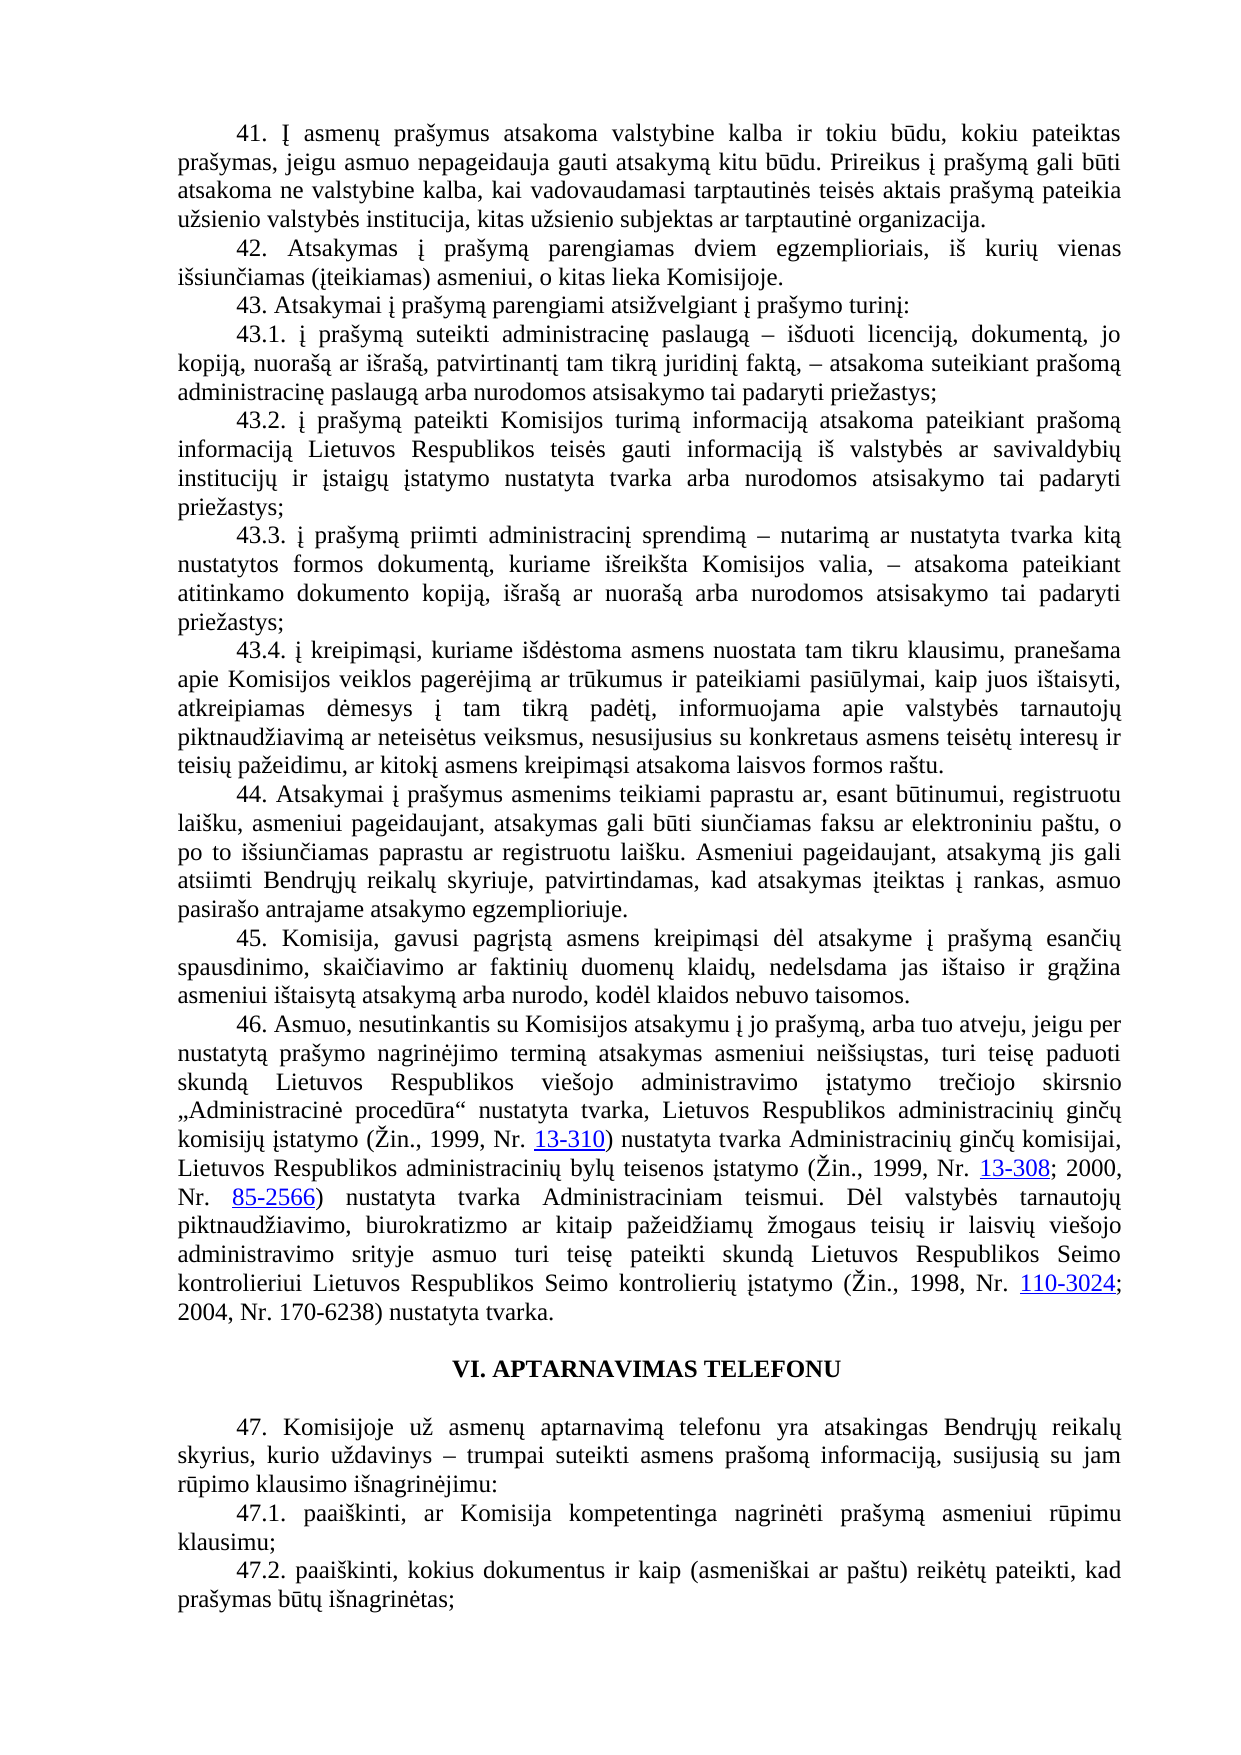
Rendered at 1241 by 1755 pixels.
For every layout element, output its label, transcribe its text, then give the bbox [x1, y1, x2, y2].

text 43.1. į prašymą suteikti administracinę paslaugą – išduoti licenciją, dokumentą, jo kopiją, nuorašą ar išrašą, patvirtinantį tam tikrą juridinį faktą, – atsakoma suteikiant prašomą administracinę paslaugą arba nurodomos atsisakymo tai padaryti priežastys; [177, 319, 1122, 406]
text 43.4. į kreipimąsi, kuriame išdėstoma asmens nuostata tam tikru klausimu, pranešama apie Komisijos veiklos pagerėjimą ar trūkumus ir pateikiami pasiūlymai, kaip juos ištaisyti, atkreipiamas dėmesys į tam tikrą padėtį, informuojama apie valstybės tarnautojų piktnaudžiavimą ar neteisėtus veiksmus, nesusijusius su konkretaus asmens teisėtų interesų ir teisių pažeidimu, ar kitokį asmens kreipimąsi atsakoma laisvos formos raštu. [177, 636, 1122, 779]
text 43.2. į prašymą pateikti Komisijos turimą informaciją atsakoma pateikiant prašomą informaciją Lietuvos Respublikos teisės gauti informaciją iš valstybės ar savivaldybių institucijų ir įstaigų įstatymo nustatyta tvarka arba nurodomos atsisakymo tai padaryti priežastys; [177, 406, 1122, 521]
text 47.1. paaiškinti, ar Komisija kompetentinga nagrinėti prašymą asmeniui rūpimu klausimu; [177, 1498, 1122, 1556]
text VI. APTARNAVIMAS TELEFONU [177, 1354, 1122, 1383]
text 47. Komisijoje už asmenų aptarnavimą telefonu yra atsakingas Bendrųjų reikalų skyrius, kurio uždavinys – trumpai suteikti asmens prašomą informaciją, susijusią su jam rūpimo klausimo išnagrinėjimu: [177, 1412, 1122, 1498]
text 45. Komisija, gavusi pagrįstą asmens kreipimąsi dėl atsakyme į prašymą esančių spausdinimo, skaičiavimo ar faktinių duomenų klaidų, nedelsdama jas ištaiso ir grąžina asmeniui ištaisytą atsakymą arba nurodo, kodėl klaidos nebuvo taisomos. [177, 923, 1122, 1009]
text 47.2. paaiškinti, kokius dokumentus ir kaip (asmeniškai ar paštu) reikėtų pateikti, kad prašymas būtų išnagrinėtas; [177, 1556, 1122, 1613]
text 46. Asmuo, nesutinkantis su Komisijos atsakymu į jo prašymą, arba tuo atveju, jeigu per nustatytą prašymo nagrinėjimo terminą atsakymas asmeniui neišsiųstas, turi teisę paduoti skundą Lietuvos Respublikos viešojo administravimo įstatymo trečiojo skirsnio „Administracinė procedūra“ nustatyta tvarka, Lietuvos Respublikos administracinių ginčų komisijų įstatymo (Žin., 1999, Nr. 13-310) nustatyta tvarka Administracinių ginčų komisijai, Lietuvos Respublikos administracinių bylų teisenos įstatymo (Žin., 1999, Nr. 13-308; 2000, Nr. 85-2566) nustatyta tvarka Administraciniam teismui. Dėl valstybės tarnautojų piktnaudžiavimo, biurokratizmo ar kitaip pažeidžiamų žmogaus teisių ir laisvių viešojo administravimo srityje asmuo turi teisę pateikti skundą Lietuvos Respublikos Seimo kontrolieriui Lietuvos Respublikos Seimo kontrolierių įstatymo (Žin., 1998, Nr. 110-3024; 2004, Nr. 170-6238) nustatyta tvarka. [177, 1009, 1122, 1326]
text 43. Atsakymai į prašymą parengiami atsižvelgiant į prašymo turinį: [177, 291, 1122, 319]
text 42. Atsakymas į prašymą parengiamas dviem egzemplioriais, iš kurių vienas išsiunčiamas (įteikiamas) asmeniui, o kitas lieka Komisijoje. [177, 233, 1122, 291]
text 41. Į asmenų prašymus atsakoma valstybine kalba ir tokiu būdu, kokiu pateiktas prašymas, jeigu asmuo nepageidauja gauti atsakymą kitu būdu. Prireikus į prašymą gali būti atsakoma ne valstybine kalba, kai vadovaudamasi tarptautinės teisės aktais prašymą pateikia užsienio valstybės institucija, kitas užsienio subjektas ar tarptautinė organizacija. [177, 118, 1122, 233]
text 44. Atsakymai į prašymus asmenims teikiami paprastu ar, esant būtinumui, registruotu laišku, asmeniui pageidaujant, atsakymas gali būti siunčiamas faksu ar elektroniniu paštu, o po to išsiunčiamas paprastu ar registruotu laišku. Asmeniui pageidaujant, atsakymą jis gali atsiimti Bendrųjų reikalų skyriuje, patvirtindamas, kad atsakymas įteiktas į rankas, asmuo pasirašo antrajame atsakymo egzemplioriuje. [177, 779, 1122, 923]
text 43.3. į prašymą priimti administracinį sprendimą – nutarimą ar nustatyta tvarka kitą nustatytos formos dokumentą, kuriame išreikšta Komisijos valia, – atsakoma pateikiant atitinkamo dokumento kopiją, išrašą ar nuorašą arba nurodomos atsisakymo tai padaryti priežastys; [177, 521, 1122, 636]
